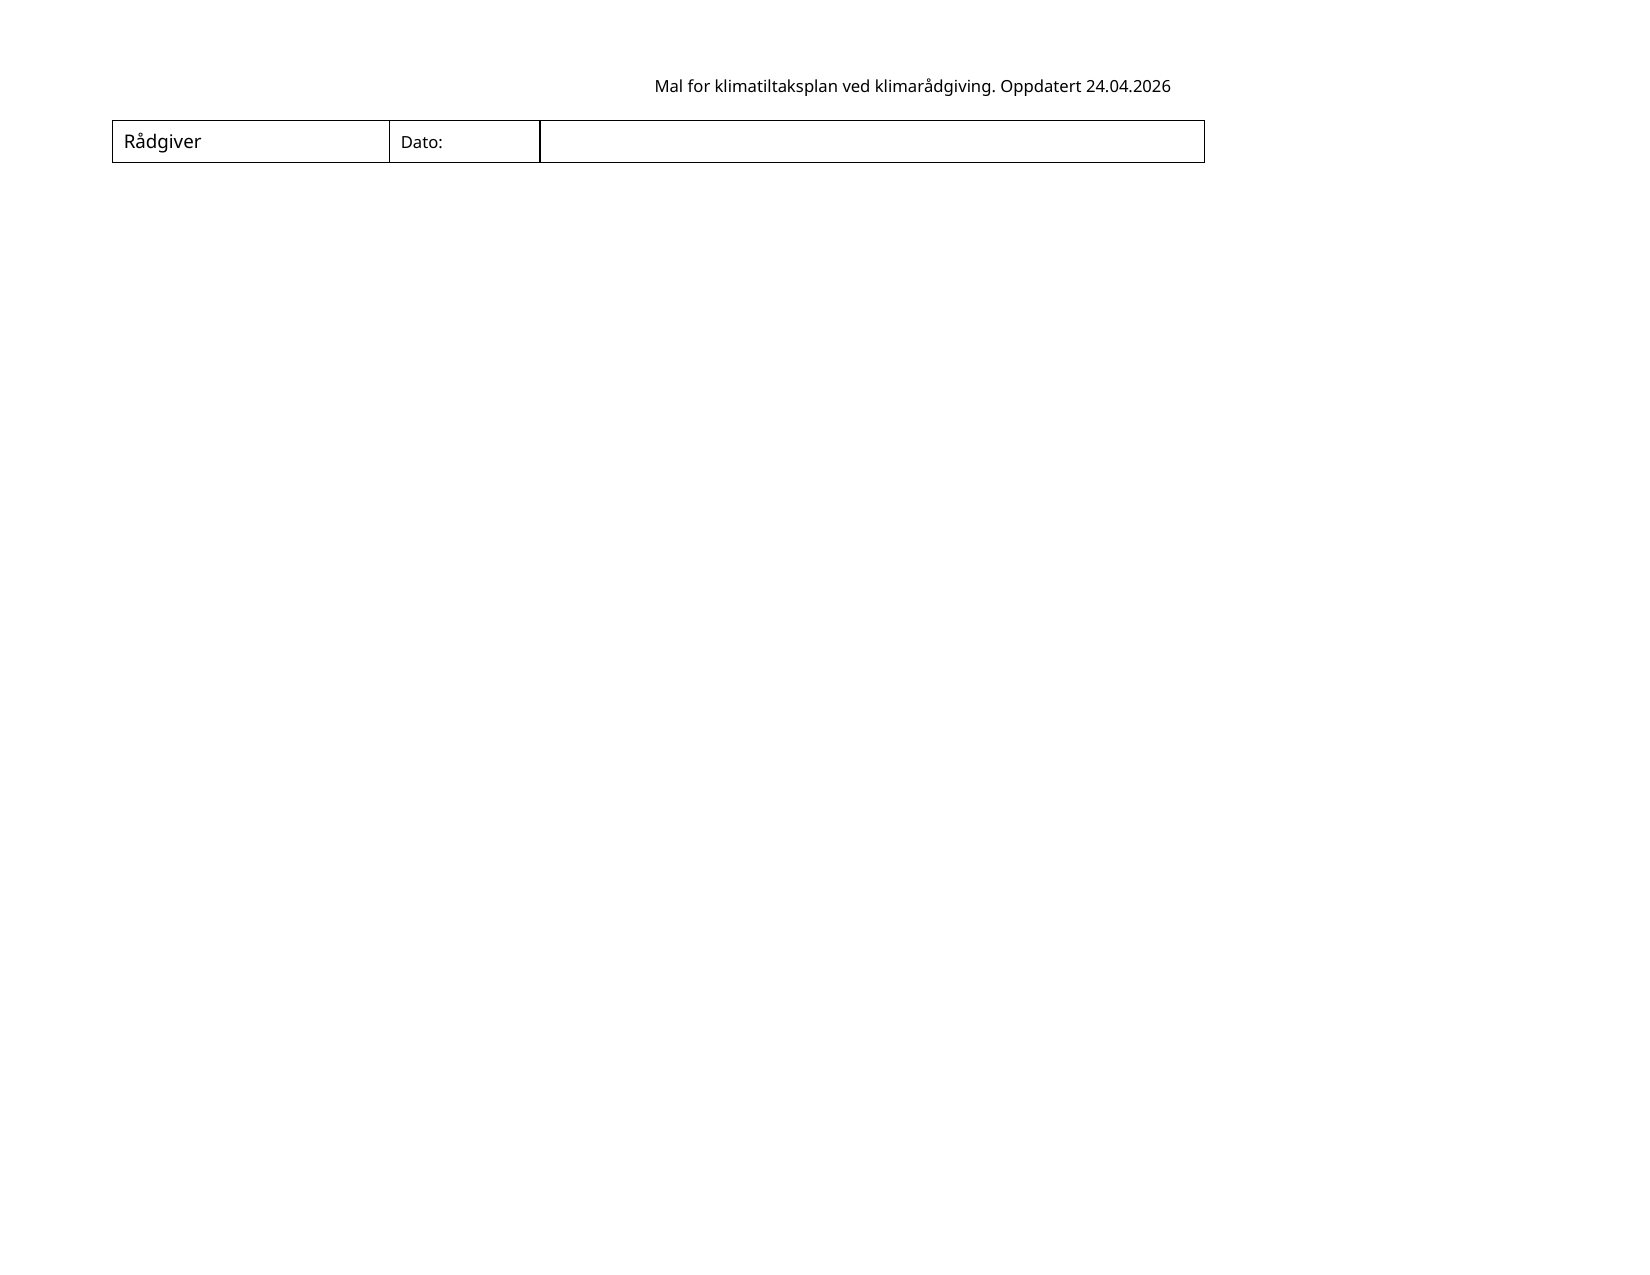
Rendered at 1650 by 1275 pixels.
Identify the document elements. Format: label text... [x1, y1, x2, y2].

table_cell Dato: [390, 121, 539, 162]
table_cell Rådgiver [113, 121, 389, 162]
table_cell [541, 121, 1204, 162]
